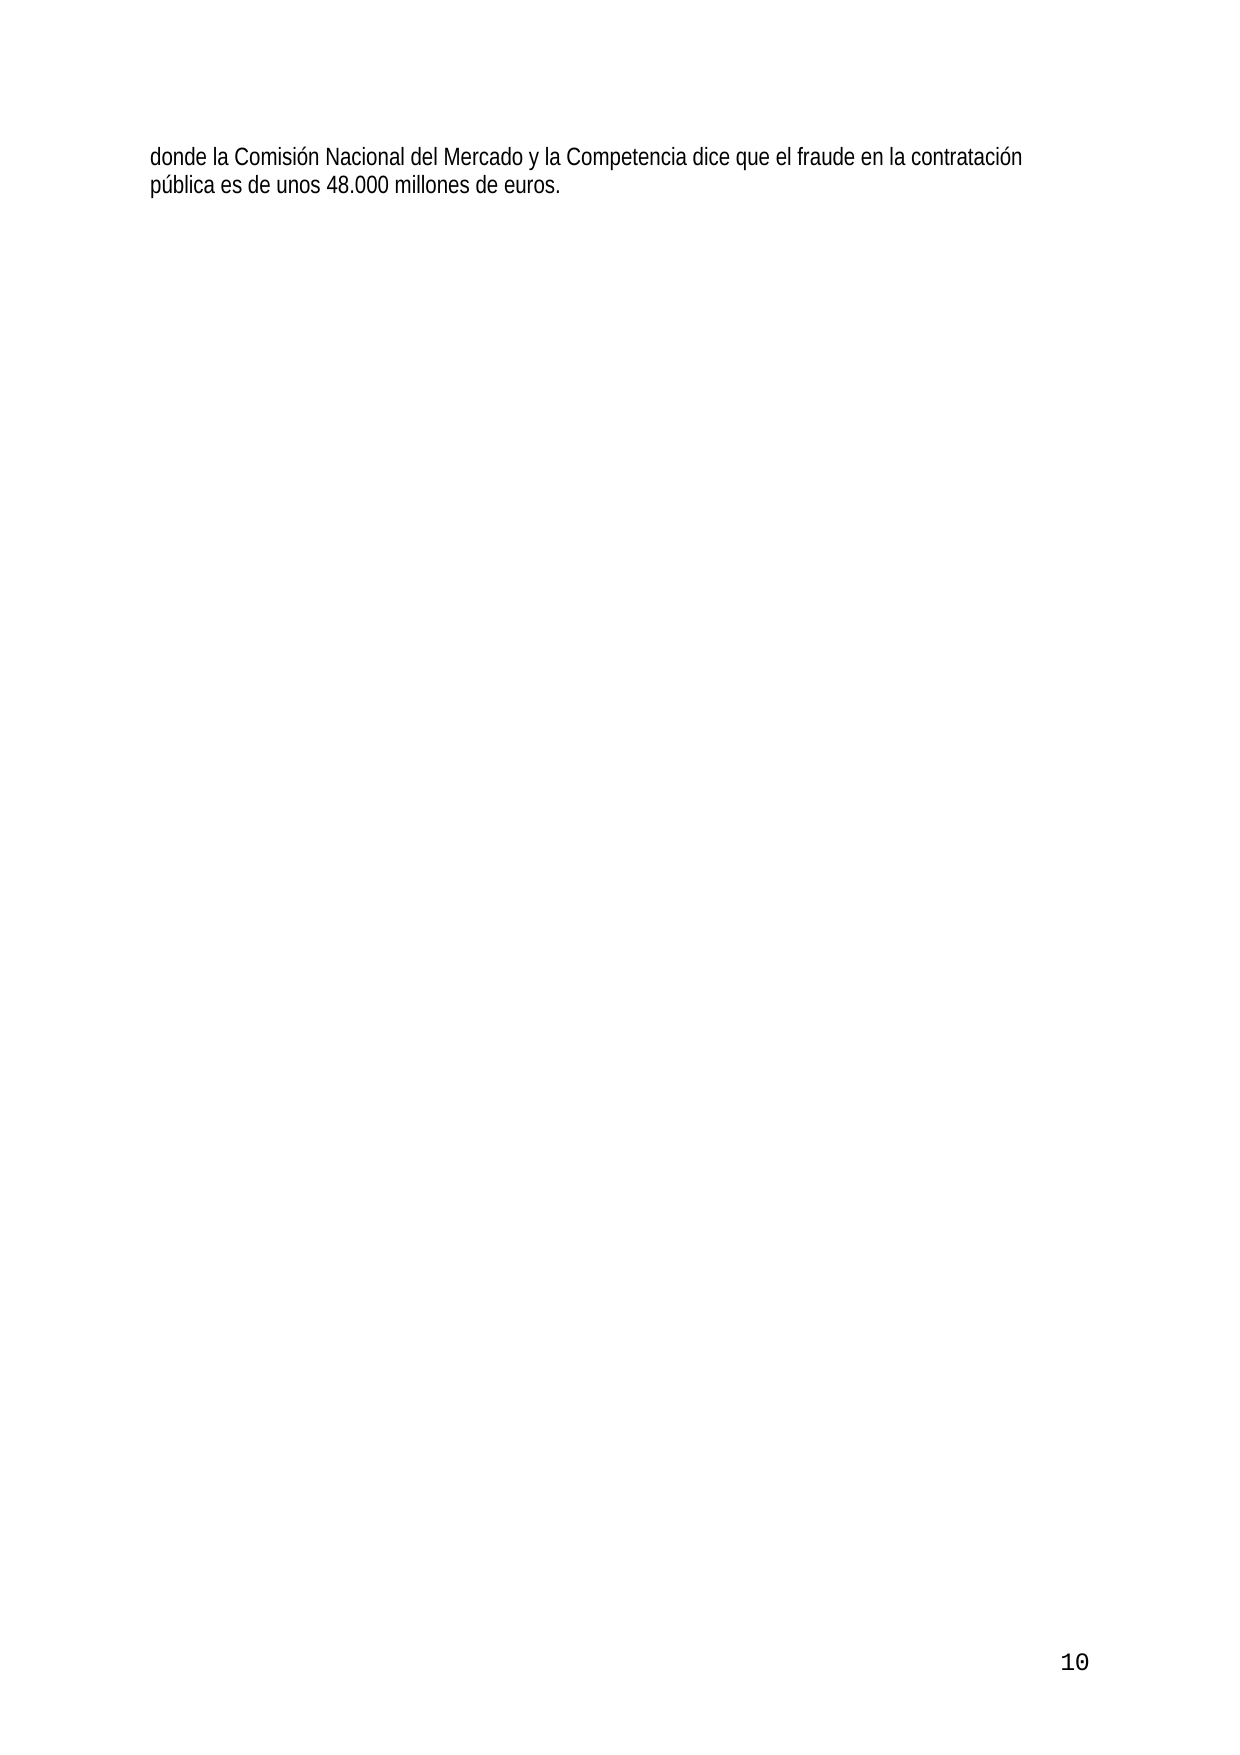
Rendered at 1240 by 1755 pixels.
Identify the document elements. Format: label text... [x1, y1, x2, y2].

text donde la Comisión Nacional del Mercado y la Competencia dice que el fraude en la contratación pública es de unos 48.000 millones de euros. [150, 142, 1089, 199]
